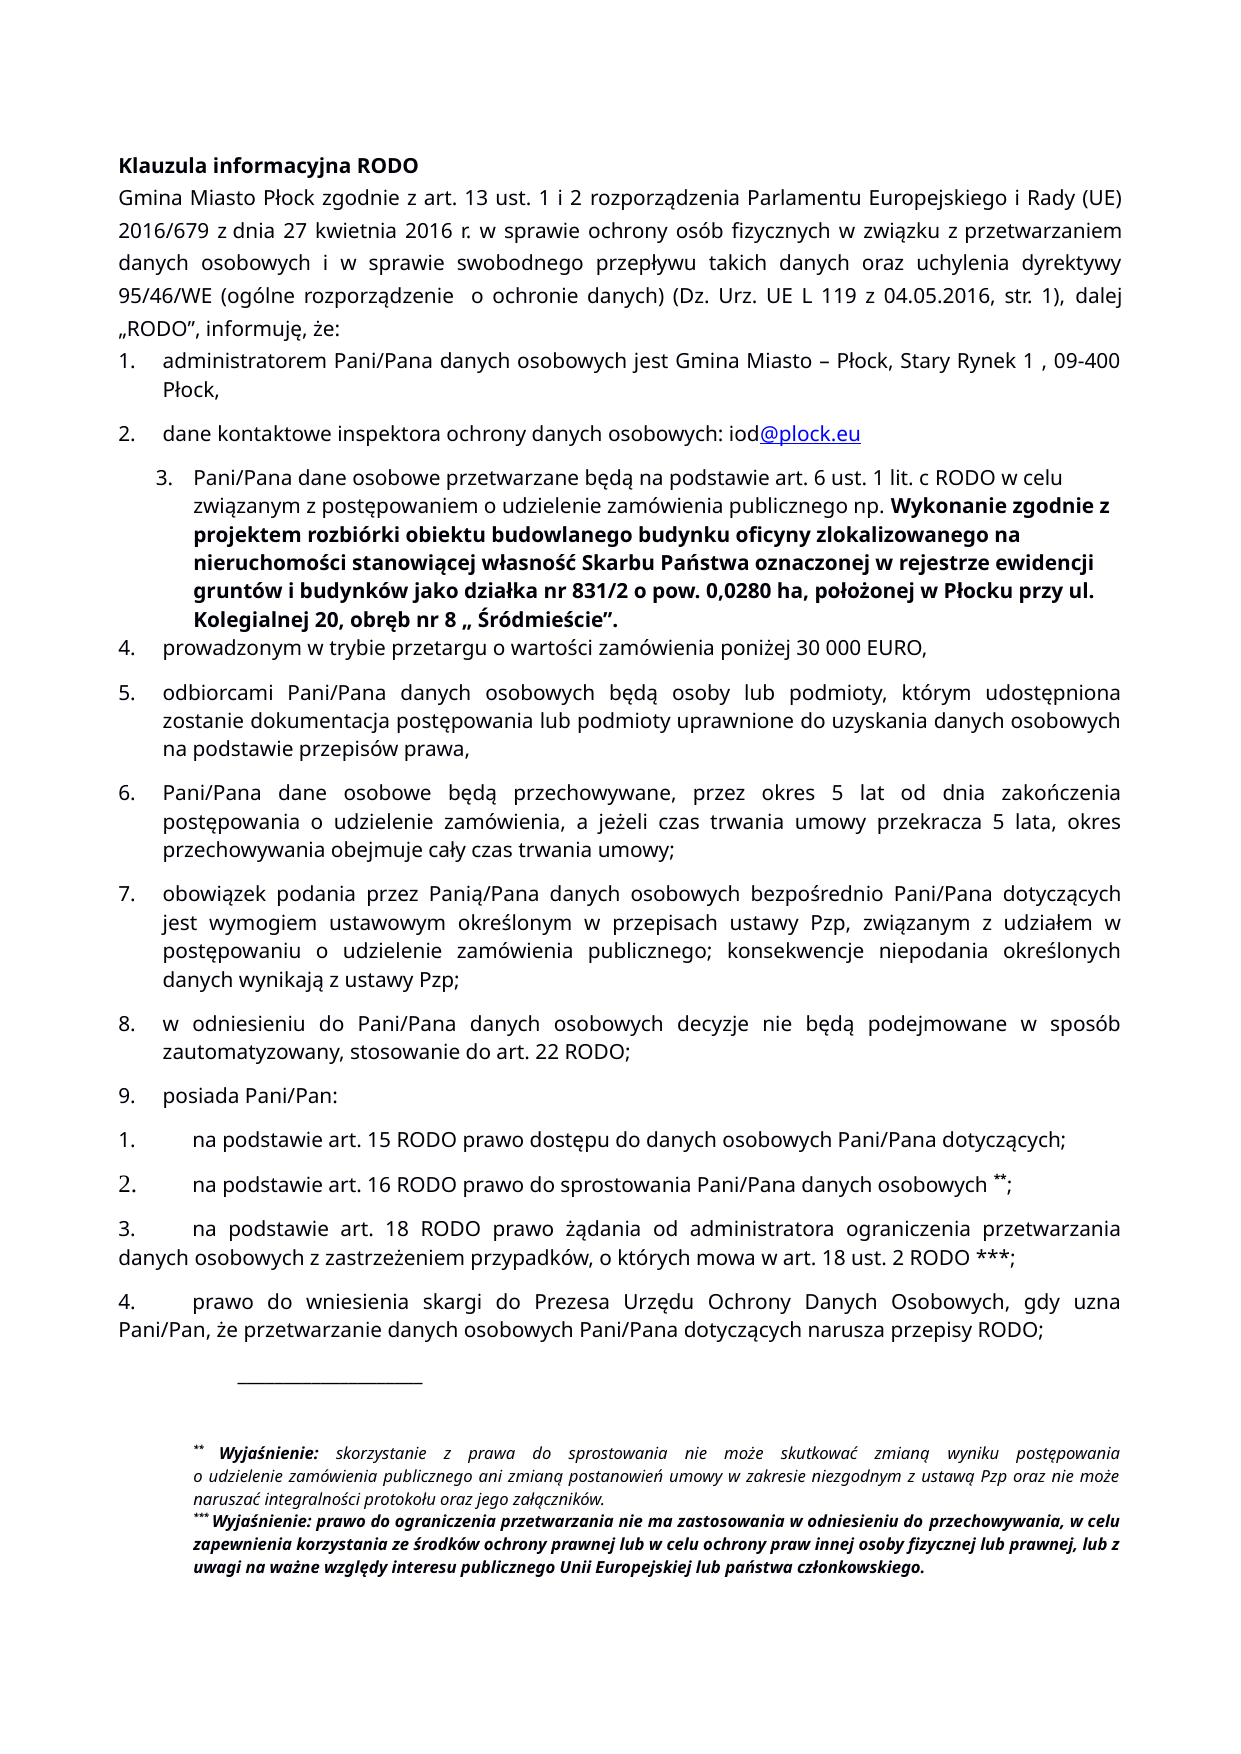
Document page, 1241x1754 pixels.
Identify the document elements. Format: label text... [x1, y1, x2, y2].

list odbiorcami Pani/Pana danych osobowych będą osoby lub podmioty, którym udostępniona zostanie dokumentacja postępowania lub podmioty uprawnione do uzyskania danych osobowych na podstawie przepisów prawa, [118, 678, 1122, 763]
text Klauzula informacyjna RODO [118, 151, 1122, 179]
list w odniesieniu do Pani/Pana danych osobowych decyzje nie będą podejmowane w sposób zautomatyzowany, stosowanie do art. 22 RODO; [118, 1009, 1122, 1066]
list obowiązek podania przez Panią/Pana danych osobowych bezpośrednio Pani/Pana dotyczących jest wymogiem ustawowym określonym w przepisach ustawy Pzp, związanym z udziałem w postępowaniu o udzielenie zamówienia publicznego; konsekwencje niepodania określonych danych wynikają z ustawy Pzp; [118, 879, 1122, 993]
list ** Wyjaśnienie: skorzystanie z prawa do sprostowania nie może skutkować zmianą wyniku postępowania o udzielenie zamówienia publicznego ani zmianą postanowień umowy w zakresie niezgodnym z ustawą Pzp oraz nie może naruszać integralności protokołu oraz jego załączników. [193, 1442, 1122, 1510]
list prawo do wniesienia skargi do Prezesa Urzędu Ochrony Danych Osobowych, gdy uzna Pani/Pan, że przetwarzanie danych osobowych Pani/Pana dotyczących narusza przepisy RODO; [118, 1287, 1122, 1344]
list Pani/Pana dane osobowe przetwarzane będą na podstawie art. 6 ust. 1 lit. c RODO w celu związanym z postępowaniem o udzielenie zamówienia publicznego np. Wykonanie zgodnie z projektem rozbiórki obiektu budowlanego budynku oficyny zlokalizowanego na nieruchomości stanowiącej własność Skarbu Państwa oznaczonej w rejestrze ewidencji gruntów i budynków jako działka nr 831/2 o pow. 0,0280 ha, położonej w Płocku przy ul. Kolegialnej 20, obręb nr 8 „ Śródmieście”. [156, 463, 1122, 633]
list prowadzonym w trybie przetargu o wartości zamówienia poniżej 30 000 EURO, [118, 633, 1122, 662]
list na podstawie art. 15 RODO prawo dostępu do danych osobowych Pani/Pana dotyczących; [118, 1125, 1122, 1154]
list dane kontaktowe inspektora ochrony danych osobowych: iod@plock.eu [118, 419, 1122, 447]
text Gmina Miasto Płock zgodnie z art. 13 ust. 1 i 2 rozporządzenia Parlamentu Europejskiego i Rady (UE) 2016/679 z dnia 27 kwietnia 2016 r. w sprawie ochrony osób fizycznych w związku z przetwarzaniem danych osobowych i w sprawie swobodnego przepływu takich danych oraz uchylenia dyrektywy 95/46/WE (ogólne rozporządzenie o ochronie danych) (Dz. Urz. UE L 119 z 04.05.2016, str. 1), dalej „RODO”, informuję, że: [118, 183, 1122, 342]
list Pani/Pana dane osobowe będą przechowywane, przez okres 5 lat od dnia zakończenia postępowania o udzielenie zamówienia, a jeżeli czas trwania umowy przekracza 5 lata, okres przechowywania obejmuje cały czas trwania umowy; [118, 778, 1122, 864]
list administratorem Pani/Pana danych osobowych jest Gmina Miasto – Płock, Stary Rynek 1 , 09-400 Płock, [118, 346, 1122, 403]
list posiada Pani/Pan: [118, 1081, 1122, 1110]
list ____________________ [237, 1359, 1122, 1388]
list na podstawie art. 16 RODO prawo do sprostowania Pani/Pana danych osobowych **; [118, 1169, 1122, 1199]
list na podstawie art. 18 RODO prawo żądania od administratora ograniczenia przetwarzania danych osobowych z zastrzeżeniem przypadków, o których mowa w art. 18 ust. 2 RODO ***; [118, 1214, 1122, 1271]
text *** Wyjaśnienie: prawo do ograniczenia przetwarzania nie ma zastosowania w odniesieniu do przechowywania, w celu zapewnienia korzystania ze środków ochrony prawnej lub w celu ochrony praw innej osoby fizycznej lub prawnej, lub z uwagi na ważne względy interesu publicznego Unii Europejskiej lub państwa członkowskiego. [193, 1510, 1122, 1578]
